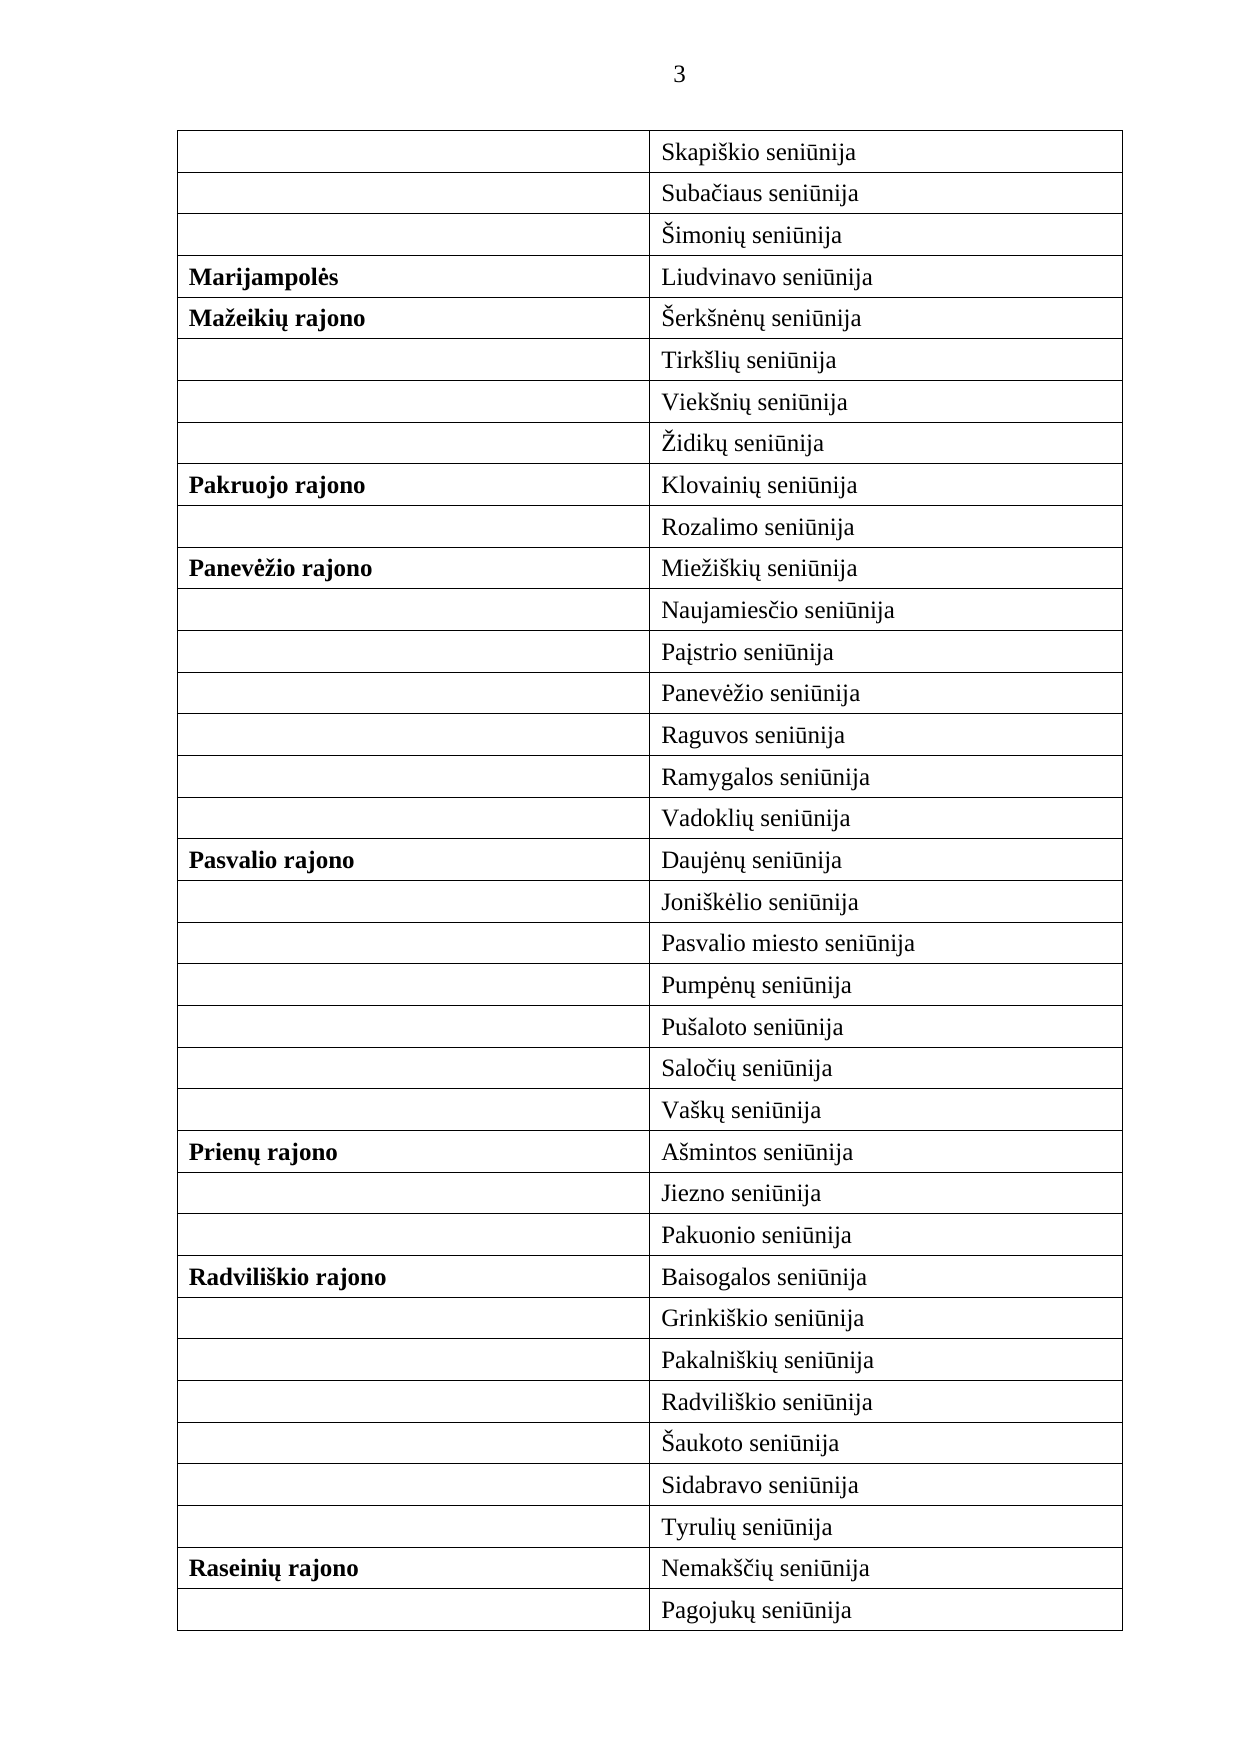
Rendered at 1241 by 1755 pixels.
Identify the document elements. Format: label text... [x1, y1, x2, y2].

table_cell Miežiškių seniūnija [650, 548, 1122, 588]
table_cell [178, 923, 649, 963]
table_cell Marijampolės [178, 256, 649, 297]
table_cell Pakruojo rajono [178, 464, 649, 505]
table_cell Joniškėlio seniūnija [650, 881, 1122, 922]
table_cell [178, 1298, 649, 1338]
table_cell Liudvinavo seniūnija [650, 256, 1122, 297]
table_cell Tirkšlių seniūnija [650, 339, 1122, 380]
table_cell [178, 1381, 649, 1422]
table_cell [178, 798, 649, 838]
table_cell [178, 1089, 649, 1130]
table_cell Ašmintos seniūnija [650, 1131, 1122, 1172]
table_cell Subačiaus seniūnija [650, 173, 1122, 213]
table_cell [178, 631, 649, 672]
table_cell Raseinių rajono [178, 1548, 649, 1588]
table_cell [178, 381, 649, 422]
table_cell Šimonių seniūnija [650, 214, 1122, 255]
table_cell Židikų seniūnija [650, 423, 1122, 463]
table_cell Radviliškio seniūnija [650, 1381, 1122, 1422]
table_cell [178, 1006, 649, 1047]
table_cell Saločių seniūnija [650, 1048, 1122, 1088]
table_cell Rozalimo seniūnija [650, 506, 1122, 547]
table_cell [178, 423, 649, 463]
table_cell [178, 1464, 649, 1505]
table_cell [178, 1423, 649, 1463]
table_cell Radviliškio rajono [178, 1256, 649, 1297]
table_cell Nemakščių seniūnija [650, 1548, 1122, 1588]
table_cell Šerkšnėnų seniūnija [650, 298, 1122, 338]
table_cell Grinkiškio seniūnija [650, 1298, 1122, 1338]
table_cell Paįstrio seniūnija [650, 631, 1122, 672]
table_cell Klovainių seniūnija [650, 464, 1122, 505]
table_cell [178, 506, 649, 547]
table_cell [178, 1048, 649, 1088]
table_cell [178, 589, 649, 630]
table_cell Jiezno seniūnija [650, 1173, 1122, 1213]
table_cell Vadoklių seniūnija [650, 798, 1122, 838]
table_cell [178, 964, 649, 1005]
table_cell Vaškų seniūnija [650, 1089, 1122, 1130]
table_cell Daujėnų seniūnija [650, 839, 1122, 880]
table_cell Mažeikių rajono [178, 298, 649, 338]
table_cell [178, 1173, 649, 1213]
table_cell Pasvalio miesto seniūnija [650, 923, 1122, 963]
table_cell Pušaloto seniūnija [650, 1006, 1122, 1047]
table_cell [178, 131, 649, 172]
table_cell [178, 1339, 649, 1380]
table_cell Panevėžio seniūnija [650, 673, 1122, 713]
table_cell [178, 756, 649, 797]
table_cell Skapiškio seniūnija [650, 131, 1122, 172]
table_cell [178, 881, 649, 922]
table_cell [178, 714, 649, 755]
table_cell Prienų rajono [178, 1131, 649, 1172]
table_cell [178, 673, 649, 713]
table_cell Ramygalos seniūnija [650, 756, 1122, 797]
table_cell Panevėžio rajono [178, 548, 649, 588]
table_cell Pumpėnų seniūnija [650, 964, 1122, 1005]
table_cell Pasvalio rajono [178, 839, 649, 880]
table_cell [178, 339, 649, 380]
table_cell Sidabravo seniūnija [650, 1464, 1122, 1505]
table_cell [178, 173, 649, 213]
table_cell Raguvos seniūnija [650, 714, 1122, 755]
table_cell [178, 1214, 649, 1255]
table_cell Šaukoto seniūnija [650, 1423, 1122, 1463]
table_cell Pagojukų seniūnija [650, 1589, 1122, 1630]
table_cell Naujamiesčio seniūnija [650, 589, 1122, 630]
table_cell Pakalniškių seniūnija [650, 1339, 1122, 1380]
table_cell Viekšnių seniūnija [650, 381, 1122, 422]
table_cell [178, 1589, 649, 1630]
table_cell Tyrulių seniūnija [650, 1506, 1122, 1547]
table_cell [178, 1506, 649, 1547]
table_cell [178, 214, 649, 255]
table_cell Baisogalos seniūnija [650, 1256, 1122, 1297]
table_cell Pakuonio seniūnija [650, 1214, 1122, 1255]
